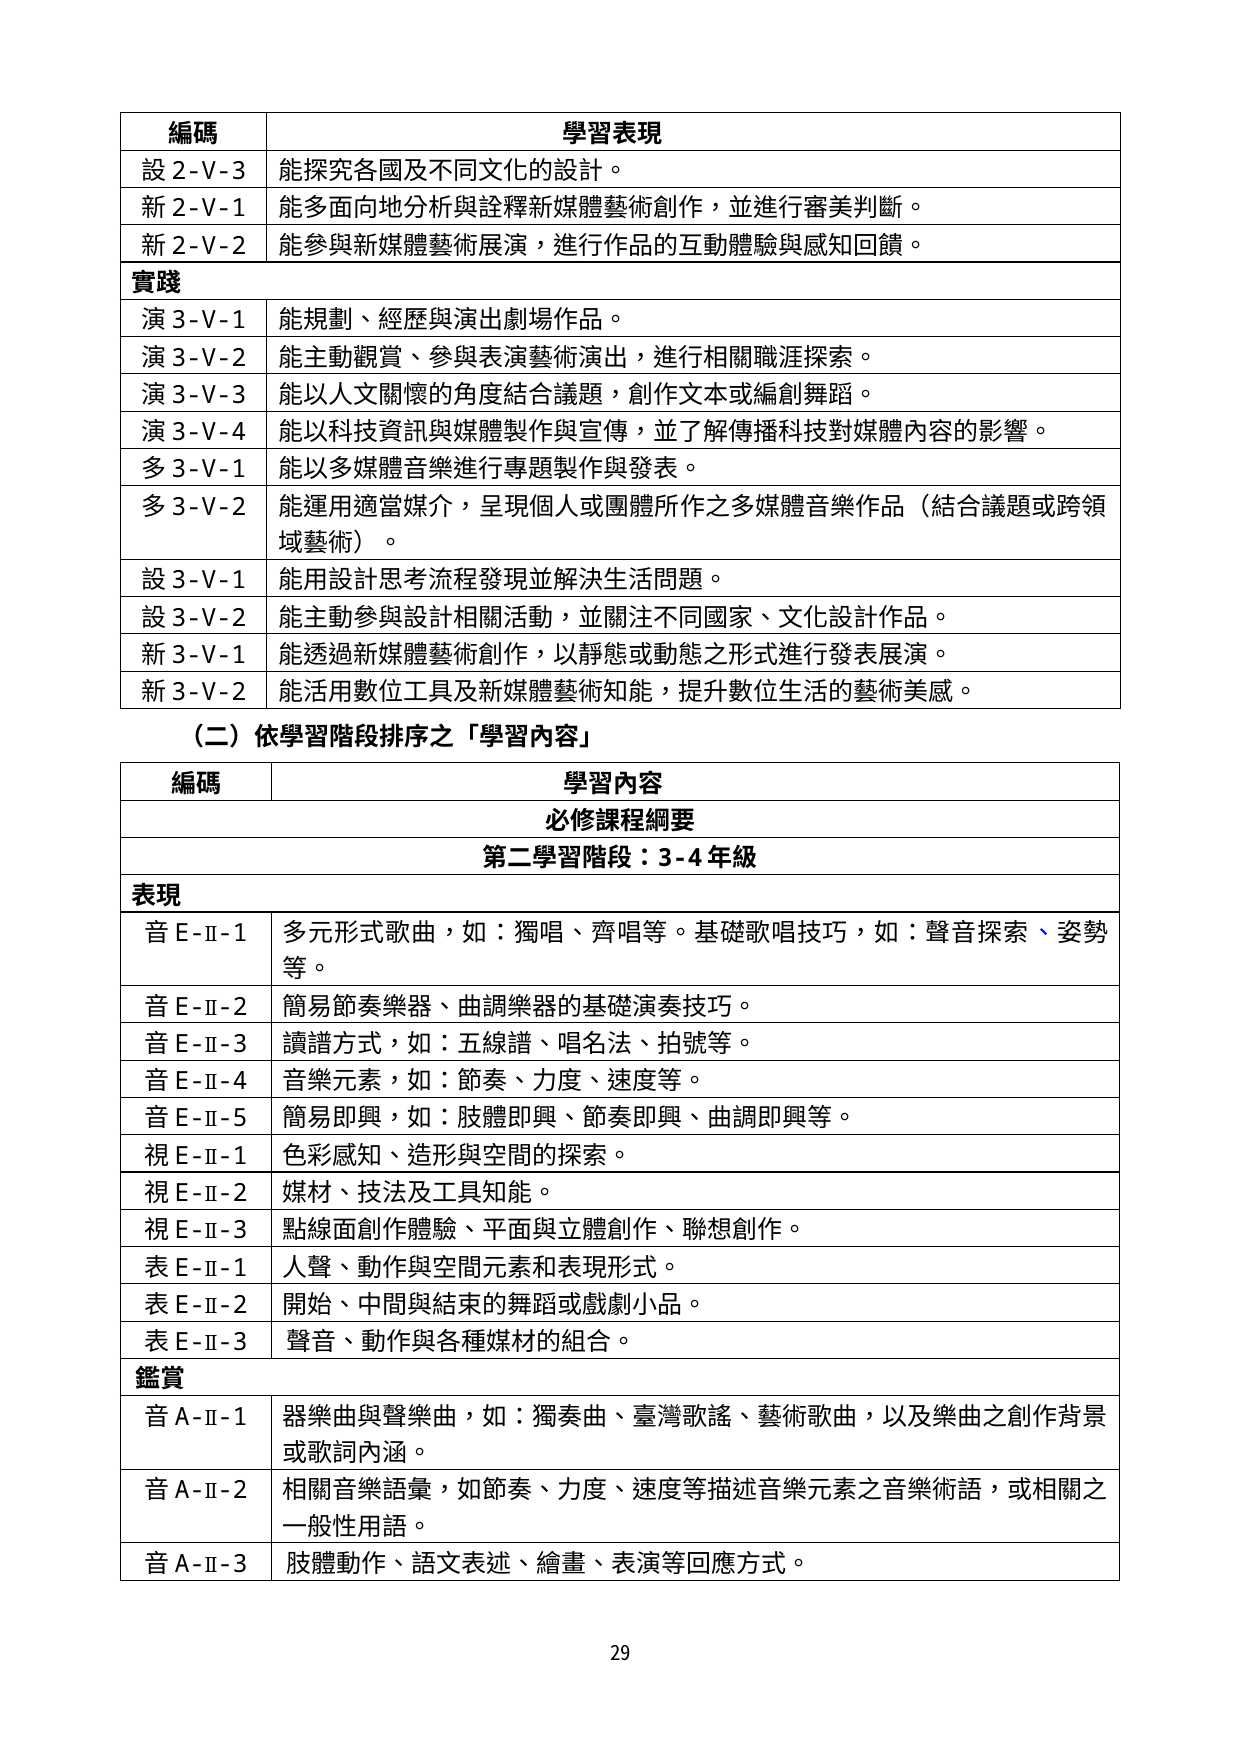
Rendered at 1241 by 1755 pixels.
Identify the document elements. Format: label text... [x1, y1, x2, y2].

table_cell 簡易即興，如：肢體即興、節奏即興、曲調即興等。 [272, 1098, 1119, 1134]
table_cell 能透過新媒體藝術創作，以靜態或動態之形式進行發表展演。 [267, 634, 1120, 671]
table_cell 鑑賞 [121, 1359, 1119, 1395]
table_cell 能用設計思考流程發現並解決生活問題。 [267, 560, 1120, 596]
table_cell 點線面創作體驗、平面與立體創作、聯想創作。 [272, 1210, 1119, 1246]
table_cell 視E-Ⅱ-1 [121, 1135, 271, 1171]
table_cell 能以多媒體音樂進行專題製作與發表。 [267, 449, 1120, 485]
table_cell 表E-Ⅱ-1 [121, 1247, 271, 1283]
table_cell 能主動觀賞、參與表演藝術演出，進行相關職涯探索。 [267, 337, 1120, 373]
table_cell 讀譜方式，如：五線譜、唱名法、拍號等。 [272, 1023, 1119, 1059]
table_cell 表E-Ⅱ-3 [121, 1322, 271, 1358]
table_cell 色彩感知、造形與空間的探索。 [272, 1135, 1119, 1171]
table_cell 音E-Ⅱ-2 [121, 986, 271, 1022]
table_cell 音A-Ⅱ-1 [121, 1396, 271, 1469]
table_cell 音E-Ⅱ-4 [121, 1061, 271, 1097]
table_cell 音E-Ⅱ-1 [121, 913, 271, 985]
table_cell 演3-V-4 [121, 412, 266, 448]
table_cell 能多面向地分析與詮釋新媒體藝術創作，並進行審美判斷。 [267, 188, 1120, 224]
table_cell 音樂元素，如：節奏、力度、速度等。 [272, 1061, 1119, 1097]
table_cell 多3-V-1 [121, 449, 266, 485]
table_cell 能以科技資訊與媒體製作與宣傳，並了解傳播科技對媒體內容的影響。 [267, 412, 1120, 448]
table_cell 表E-Ⅱ-2 [121, 1284, 271, 1321]
table_cell 能主動參與設計相關活動，並關注不同國家、文化設計作品。 [267, 597, 1120, 633]
table_cell 音E-Ⅱ-5 [121, 1098, 271, 1134]
table_cell 音A-Ⅱ-3 [121, 1543, 271, 1579]
table_header 編碼 [121, 763, 271, 799]
table_cell 新2-V-1 [121, 188, 266, 224]
table_cell 實踐 [121, 263, 1120, 299]
table_cell 人聲、動作與空間元素和表現形式。 [272, 1247, 1119, 1283]
table_cell 設3-V-2 [121, 597, 266, 633]
table_cell 第二學習階段：3-4年級 [121, 838, 1119, 874]
table_cell 新3-V-1 [121, 634, 266, 671]
table_cell 多3-V-2 [121, 486, 266, 559]
table_header 學習內容 [272, 763, 1119, 799]
table_cell 能活用數位工具及新媒體藝術知能，提升數位生活的藝術美感。 [267, 672, 1120, 708]
table_cell 新3-V-2 [121, 672, 266, 708]
table_cell 能探究各國及不同文化的設計。 [267, 151, 1120, 187]
table_cell 必修課程綱要 [121, 801, 1119, 837]
table_cell 相關音樂語彙，如節奏、力度、速度等描述音樂元素之音樂術語，或相關之一般性用語。 [272, 1470, 1119, 1542]
table_cell 能規劃、經歷與演出劇場作品。 [267, 300, 1120, 336]
text （二）依學習階段排序之「學習內容」 [120, 709, 1120, 755]
table_header 學習表現 [267, 113, 1120, 149]
table_cell 設2-V-3 [121, 151, 266, 187]
table_cell 能參與新媒體藝術展演，進行作品的互動體驗與感知回饋。 [267, 225, 1120, 261]
table_cell 音A-Ⅱ-2 [121, 1470, 271, 1542]
table_cell 能以人文關懷的角度結合議題，創作文本或編創舞蹈。 [267, 374, 1120, 411]
table_cell 器樂曲與聲樂曲，如：獨奏曲、臺灣歌謠、藝術歌曲，以及樂曲之創作背景或歌詞內涵。 [272, 1396, 1119, 1469]
table_cell 能運用適當媒介，呈現個人或團體所作之多媒體音樂作品（結合議題或跨領域藝術）。 [267, 486, 1120, 559]
table_cell 聲音、動作與各種媒材的組合。 [272, 1322, 1119, 1358]
table_cell 音E-Ⅱ-3 [121, 1023, 271, 1059]
table_cell 視E-Ⅱ-3 [121, 1210, 271, 1246]
table_cell 簡易節奏樂器、曲調樂器的基礎演奏技巧。 [272, 986, 1119, 1022]
table_cell 演3-V-3 [121, 374, 266, 411]
table_cell 媒材、技法及工具知能。 [272, 1173, 1119, 1209]
table_cell 演3-V-2 [121, 337, 266, 373]
table_cell 演3-V-1 [121, 300, 266, 336]
table_cell 開始、中間與結束的舞蹈或戲劇小品。 [272, 1284, 1119, 1321]
table_cell 表現 [121, 875, 1119, 911]
table_cell 新2-V-2 [121, 225, 266, 261]
table_cell 肢體動作、語文表述、繪畫、表演等回應方式。 [272, 1543, 1119, 1579]
table_cell 多元形式歌曲，如：獨唱、齊唱等。基礎歌唱技巧，如：聲音探索、姿勢等。 [272, 913, 1119, 985]
table_cell 視E-Ⅱ-2 [121, 1173, 271, 1209]
table_cell 設3-V-1 [121, 560, 266, 596]
table_header 編碼 [121, 113, 266, 149]
